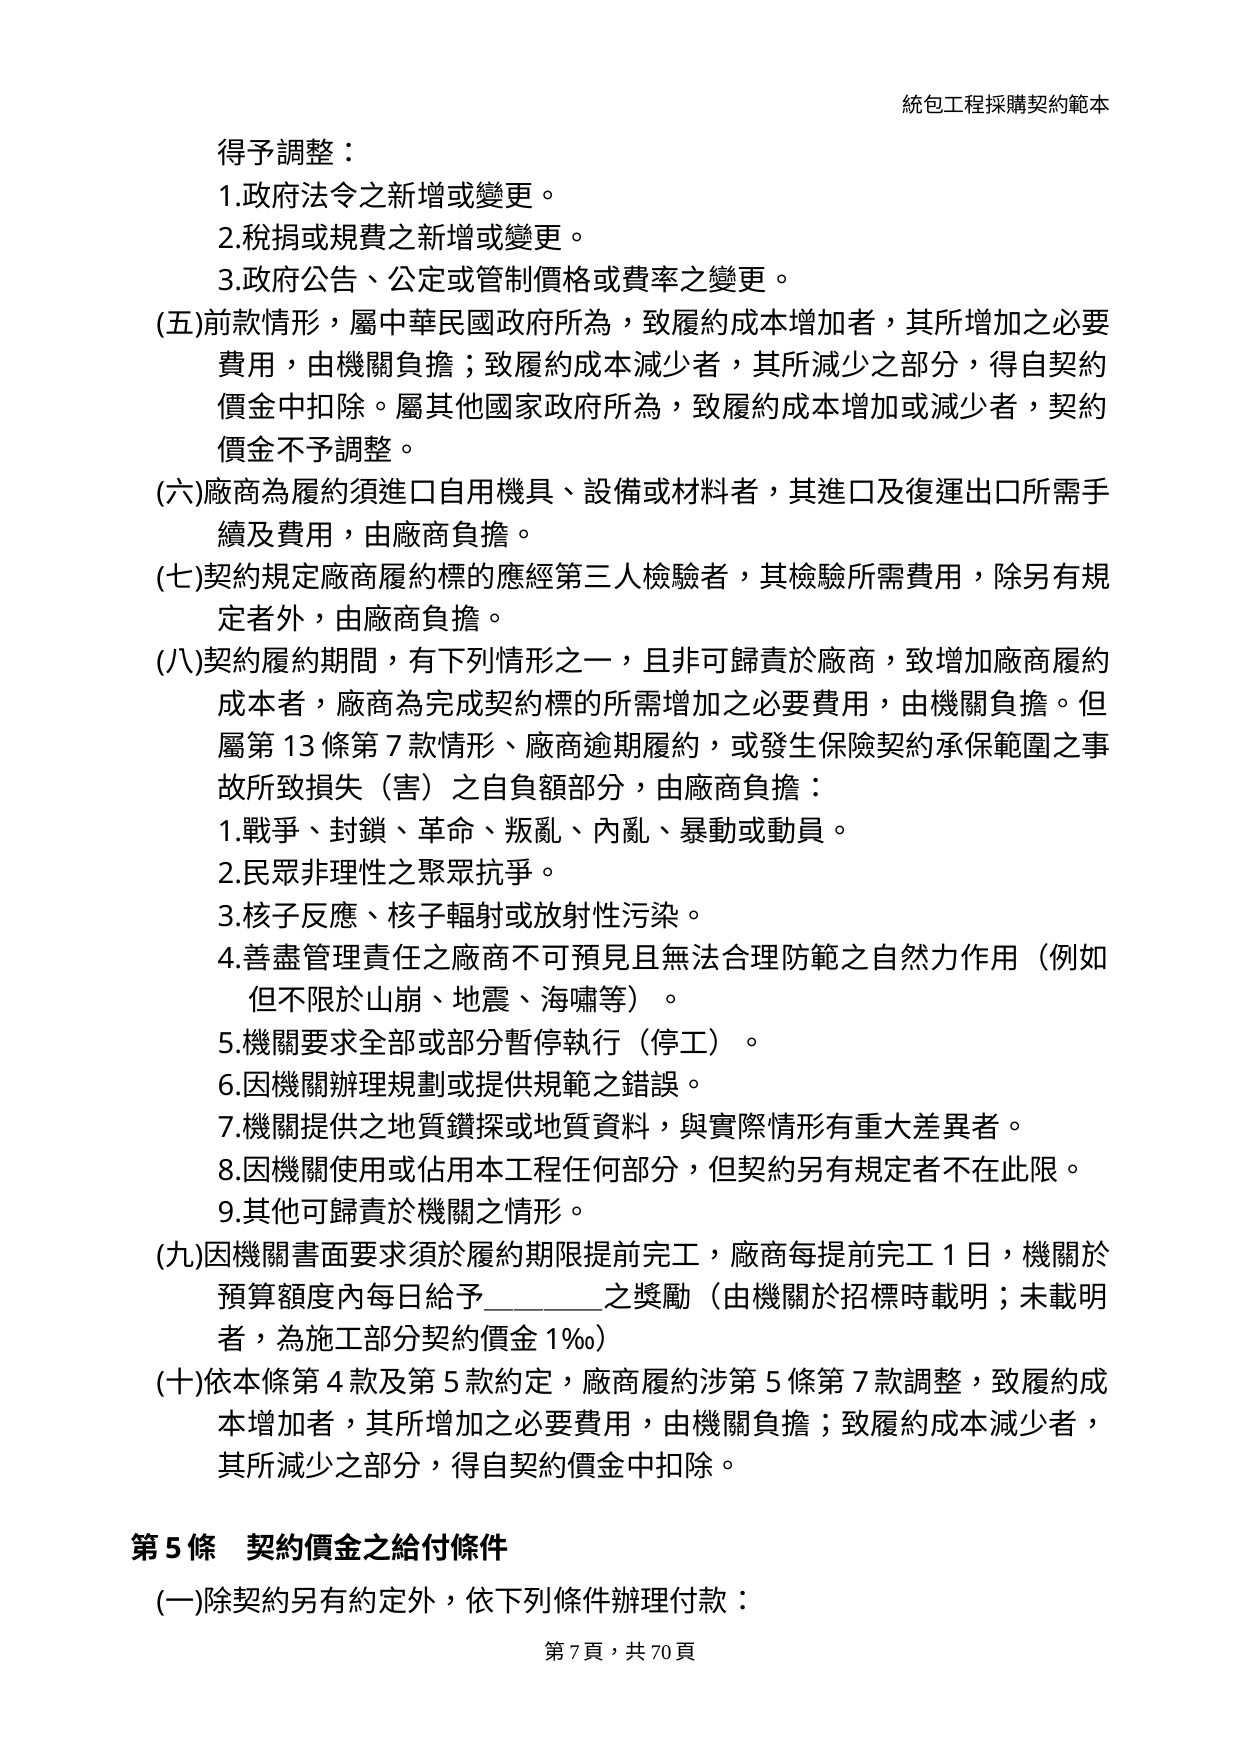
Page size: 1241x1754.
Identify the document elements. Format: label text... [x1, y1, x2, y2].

text 1.戰爭、封鎖、革命、叛亂、內亂、暴動或動員。 [217, 807, 1110, 850]
text 得予調整： [156, 130, 1110, 172]
text 2.稅捐或規費之新增或變更。 [217, 214, 1110, 257]
text (一)除契約另有約定外，依下列條件辦理付款： [156, 1577, 1110, 1619]
text 8.因機關使用或佔用本工程任何部分，但契約另有規定者不在此限。 [217, 1146, 1110, 1189]
text (五)前款情形，屬中華民國政府所為，致履約成本增加者，其所增加之必要費用，由機關負擔；致履約成本減少者，其所減少之部分，得自契約價金中扣除。屬其他國家政府所為，致履約成本增加或減少者，契約價金不予調整。 [156, 299, 1110, 469]
text (九)因機關書面要求須於履約期限提前完工，廠商每提前完工1日，機關於預算額度內每日給予＿＿＿＿之獎勵（由機關於招標時載明；未載明者，為施工部分契約價金1‰） [156, 1231, 1110, 1358]
text 第5條 契約價金之給付條件 [130, 1525, 1110, 1567]
text (七)契約規定廠商履約標的應經第三人檢驗者，其檢驗所需費用，除另有規定者外，由廠商負擔。 [156, 553, 1110, 638]
text 1.政府法令之新增或變更。 [217, 172, 1110, 214]
text 2.民眾非理性之聚眾抗爭。 [217, 850, 1110, 892]
text 9.其他可歸責於機關之情形。 [217, 1189, 1110, 1231]
text 3.政府公告、公定或管制價格或費率之變更。 [217, 257, 1110, 299]
text 4.善盡管理責任之廠商不可預見且無法合理防範之自然力作用（例如但不限於山崩、地震、海嘯等）。 [217, 934, 1110, 1019]
text (八)契約履約期間，有下列情形之一，且非可歸責於廠商，致增加廠商履約成本者，廠商為完成契約標的所需增加之必要費用，由機關負擔。但屬第13條第7款情形、廠商逾期履約，或發生保險契約承保範圍之事故所致損失（害）之自負額部分，由廠商負擔： [156, 638, 1110, 807]
text 5.機關要求全部或部分暫停執行（停工）。 [217, 1019, 1110, 1062]
text (十)依本條第4款及第5款約定，廠商履約涉第5條第7款調整，致履約成本增加者，其所增加之必要費用，由機關負擔；致履約成本減少者，其所減少之部分，得自契約價金中扣除。 [156, 1358, 1110, 1485]
text 6.因機關辦理規劃或提供規範之錯誤。 [217, 1062, 1110, 1104]
text 7.機關提供之地質鑽探或地質資料，與實際情形有重大差異者。 [217, 1104, 1110, 1146]
text 3.核子反應、核子輻射或放射性污染。 [217, 892, 1110, 934]
text (六)廠商為履約須進口自用機具、設備或材料者，其進口及復運出口所需手續及費用，由廠商負擔。 [156, 469, 1110, 553]
